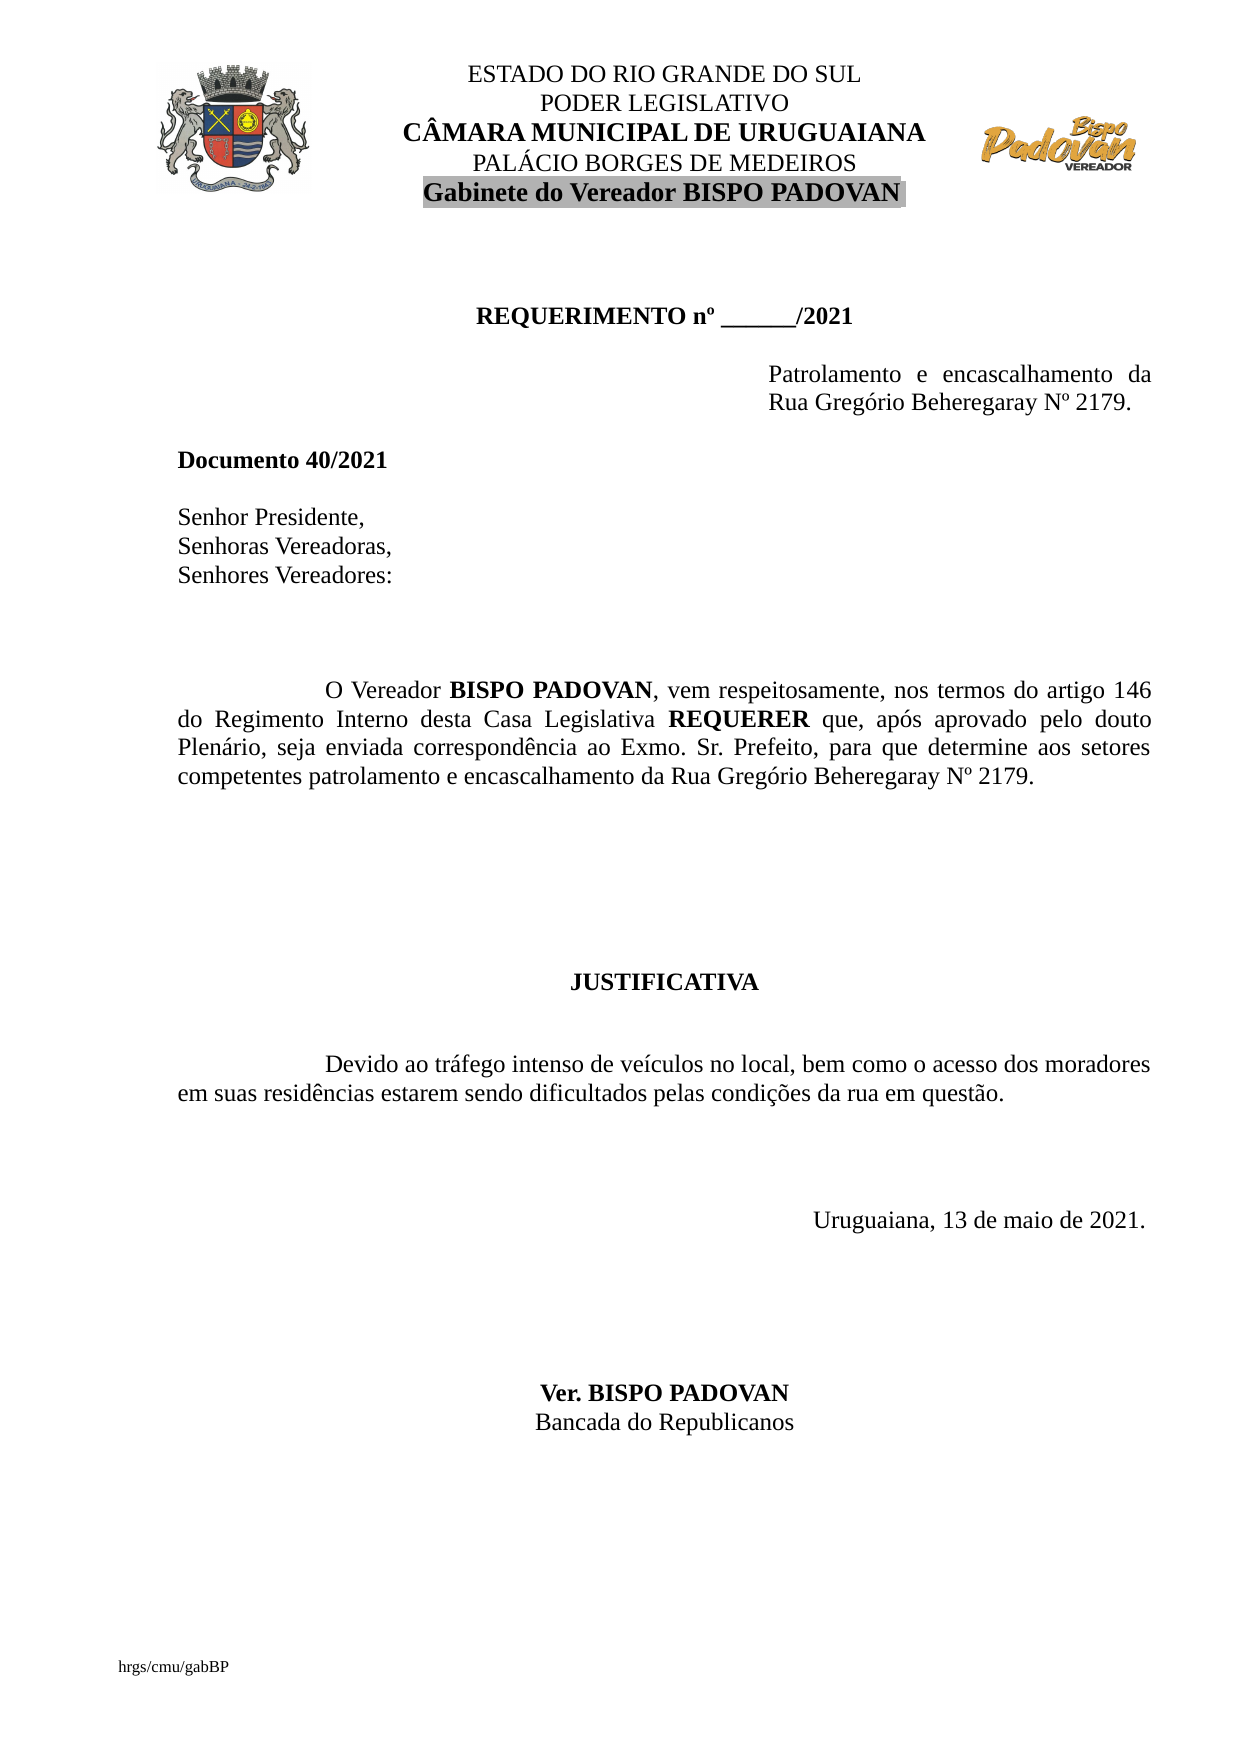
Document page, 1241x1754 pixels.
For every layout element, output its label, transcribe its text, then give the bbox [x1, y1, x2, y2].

text O Vereador BISPO PADOVAN, vem respeitosamente, nos termos do artigo 146 do Regimento Interno desta Casa Legislativa REQUERER que, após aprovado pelo douto Plenário, seja enviada correspondência ao Exmo. Sr. Prefeito, para que determine aos setores competentes patrolamento e encascalhamento da Rua Gregório Beheregaray Nº 2179. [177, 675, 1152, 790]
text Bancada do Republicanos [177, 1407, 1152, 1435]
text Ver. BISPO PADOVAN [177, 1378, 1152, 1407]
text REQUERIMENTO nº ______/2021 [177, 301, 1152, 330]
text JUSTIFICATIVA [177, 967, 1152, 996]
text Devido ao tráfego intenso de veículos no local, bem como o acesso dos moradores em suas residências estarem sendo dificultados pelas condições da rua em questão. [177, 1049, 1152, 1107]
text Senhores Vereadores: [177, 560, 1152, 589]
text Documento 40/2021 [177, 445, 1152, 474]
text Patrolamento e encascalhamento da Rua Gregório Beheregaray Nº 2179. [768, 359, 1152, 416]
picture [938, 61, 1179, 242]
text Senhoras Vereadoras, [177, 531, 1152, 560]
text Senhor Presidente, [177, 502, 1152, 531]
text Uruguaiana, 13 de maio de 2021. [177, 1205, 1152, 1234]
picture [156, 62, 312, 194]
